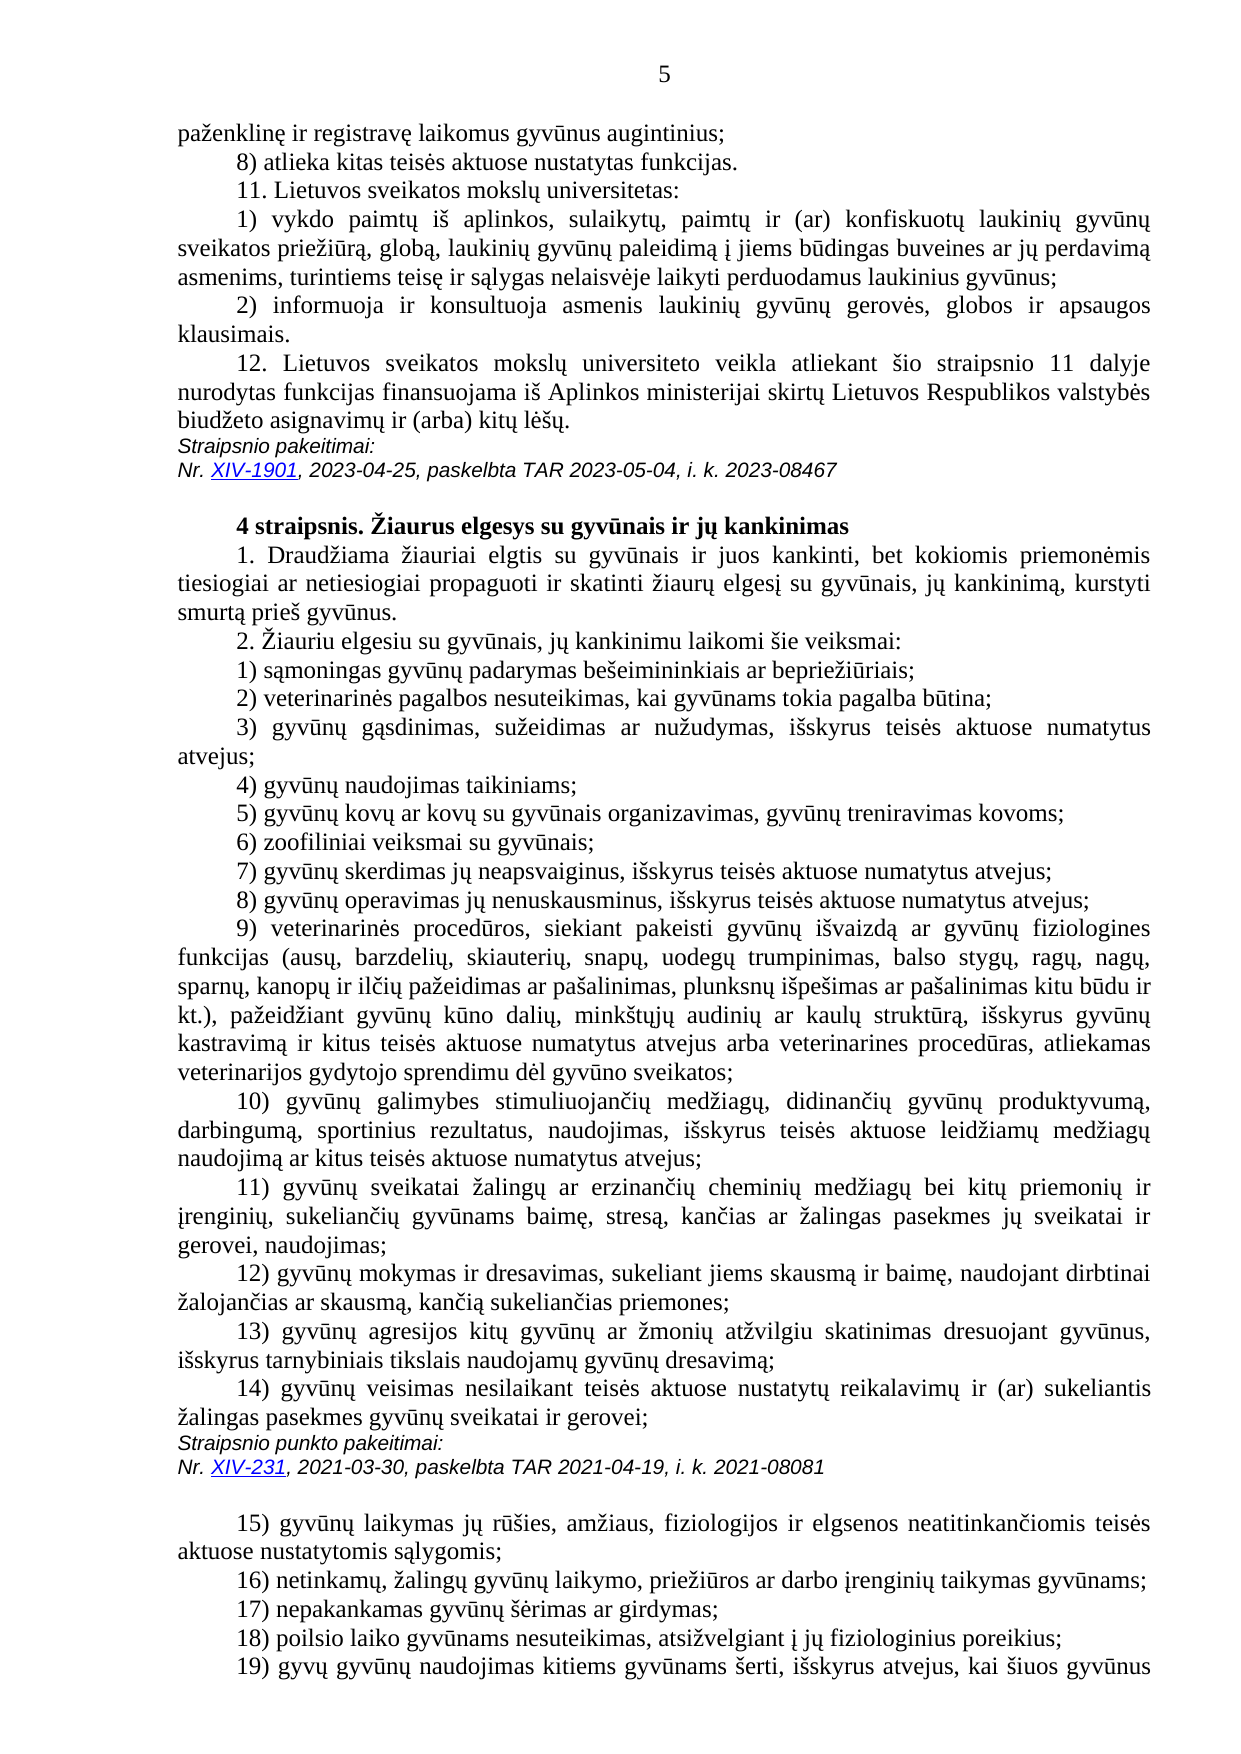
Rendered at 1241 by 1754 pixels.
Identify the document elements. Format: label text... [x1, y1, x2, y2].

text 16) netinkamų, žalingų gyvūnų laikymo, priežiūros ar darbo įrenginių taikymas gyvūnams; [177, 1565, 1152, 1594]
text 17) nepakankamas gyvūnų šėrimas ar girdymas; [177, 1594, 1152, 1623]
text 6) zoofiliniai veiksmai su gyvūnais; [177, 827, 1152, 856]
text 2) informuoja ir konsultuoja asmenis laukinių gyvūnų gerovės, globos ir apsaugos klausimais. [177, 291, 1152, 348]
text paženklinę ir registravę laikomus gyvūnus augintinius; [177, 118, 1152, 147]
text 14) gyvūnų veisimas nesilaikant teisės aktuose nustatytų reikalavimų ir (ar) sukeliantis žalingas pasekmes gyvūnų sveikatai ir gerovei; [177, 1373, 1152, 1431]
text 10) gyvūnų galimybes stimuliuojančių medžiagų, didinančių gyvūnų produktyvumą, darbingumą, sportinius rezultatus, naudojimas, išskyrus teisės aktuose leidžiamų medžiagų naudojimą ar kitus teisės aktuose numatytus atvejus; [177, 1086, 1152, 1172]
text 4) gyvūnų naudojimas taikiniams; [177, 770, 1152, 798]
text 8) atlieka kitas teisės aktuose nustatytas funkcijas. [177, 147, 1152, 176]
text 12. Lietuvos sveikatos mokslų universiteto veikla atliekant šio straipsnio 11 dalyje nurodytas funkcijas finansuojama iš Aplinkos ministerijai skirtų Lietuvos Respublikos valstybės biudžeto asignavimų ir (arba) kitų lėšų. [177, 348, 1152, 434]
text 12) gyvūnų mokymas ir dresavimas, sukeliant jiems skausmą ir baimę, naudojant dirbtinai žalojančias ar skausmą, kančią sukeliančias priemones; [177, 1258, 1152, 1316]
text 11. Lietuvos sveikatos mokslų universitetas: [177, 176, 1152, 204]
text 2) veterinarinės pagalbos nesuteikimas, kai gyvūnams tokia pagalba būtina; [177, 683, 1152, 712]
text 2. Žiauriu elgesiu su gyvūnais, jų kankinimu laikomi šie veiksmai: [177, 626, 1152, 655]
text Straipsnio pakeitimai: [177, 434, 1152, 458]
text 13) gyvūnų agresijos kitų gyvūnų ar žmonių atžvilgiu skatinimas dresuojant gyvūnus, išskyrus tarnybiniais tikslais naudojamų gyvūnų dresavimą; [177, 1316, 1152, 1373]
text 1) sąmoningas gyvūnų padarymas bešeimininkiais ar bepriežiūriais; [177, 655, 1152, 683]
text Straipsnio punkto pakeitimai: [177, 1431, 1152, 1455]
text 1) vykdo paimtų iš aplinkos, sulaikytų, paimtų ir (ar) konfiskuotų laukinių gyvūnų sveikatos priežiūrą, globą, laukinių gyvūnų paleidimą į jiems būdingas buveines ar jų perdavimą asmenims, turintiems teisę ir sąlygas nelaisvėje laikyti perduodamus laukinius gyvūnus; [177, 204, 1152, 291]
text 8) gyvūnų operavimas jų nenuskausminus, išskyrus teisės aktuose numatytus atvejus; [177, 885, 1152, 913]
text 11) gyvūnų sveikatai žalingų ar erzinančių cheminių medžiagų bei kitų priemonių ir įrenginių, sukeliančių gyvūnams baimę, stresą, kančias ar žalingas pasekmes jų sveikatai ir gerovei, naudojimas; [177, 1172, 1152, 1258]
text 19) gyvų gyvūnų naudojimas kitiems gyvūnams šerti, išskyrus atvejus, kai šiuos gyvūnus [177, 1651, 1152, 1680]
text 5) gyvūnų kovų ar kovų su gyvūnais organizavimas, gyvūnų treniravimas kovoms; [177, 798, 1152, 827]
text 7) gyvūnų skerdimas jų neapsvaiginus, išskyrus teisės aktuose numatytus atvejus; [177, 856, 1152, 885]
text Nr. XIV-1901, 2023-04-25, paskelbta TAR 2023-05-04, i. k. 2023-08467 [177, 458, 1152, 482]
text 4 straipsnis. Žiaurus elgesys su gyvūnais ir jų kankinimas [177, 511, 1152, 540]
text 18) poilsio laiko gyvūnams nesuteikimas, atsižvelgiant į jų fiziologinius poreikius; [177, 1623, 1152, 1651]
text 15) gyvūnų laikymas jų rūšies, amžiaus, fiziologijos ir elgsenos neatitinkančiomis teisės aktuose nustatytomis sąlygomis; [177, 1508, 1152, 1565]
text 3) gyvūnų gąsdinimas, sužeidimas ar nužudymas, išskyrus teisės aktuose numatytus atvejus; [177, 712, 1152, 770]
text 9) veterinarinės procedūros, siekiant pakeisti gyvūnų išvaizdą ar gyvūnų fiziologines funkcijas (ausų, barzdelių, skiauterių, snapų, uodegų trumpinimas, balso stygų, ragų, nagų, sparnų, kanopų ir ilčių pažeidimas ar pašalinimas, plunksnų išpešimas ar pašalinimas kitu būdu ir kt.), pažeidžiant gyvūnų kūno dalių, minkštųjų audinių ar kaulų struktūrą, išskyrus gyvūnų kastravimą ir kitus teisės aktuose numatytus atvejus arba veterinarines procedūras, atliekamas veterinarijos gydytojo sprendimu dėl gyvūno sveikatos; [177, 913, 1152, 1086]
text 1. Draudžiama žiauriai elgtis su gyvūnais ir juos kankinti, bet kokiomis priemonėmis tiesiogiai ar netiesiogiai propaguoti ir skatinti žiaurų elgesį su gyvūnais, jų kankinimą, kurstyti smurtą prieš gyvūnus. [177, 540, 1152, 626]
text Nr. XIV-231, 2021-03-30, paskelbta TAR 2021-04-19, i. k. 2021-08081 [177, 1455, 1152, 1479]
